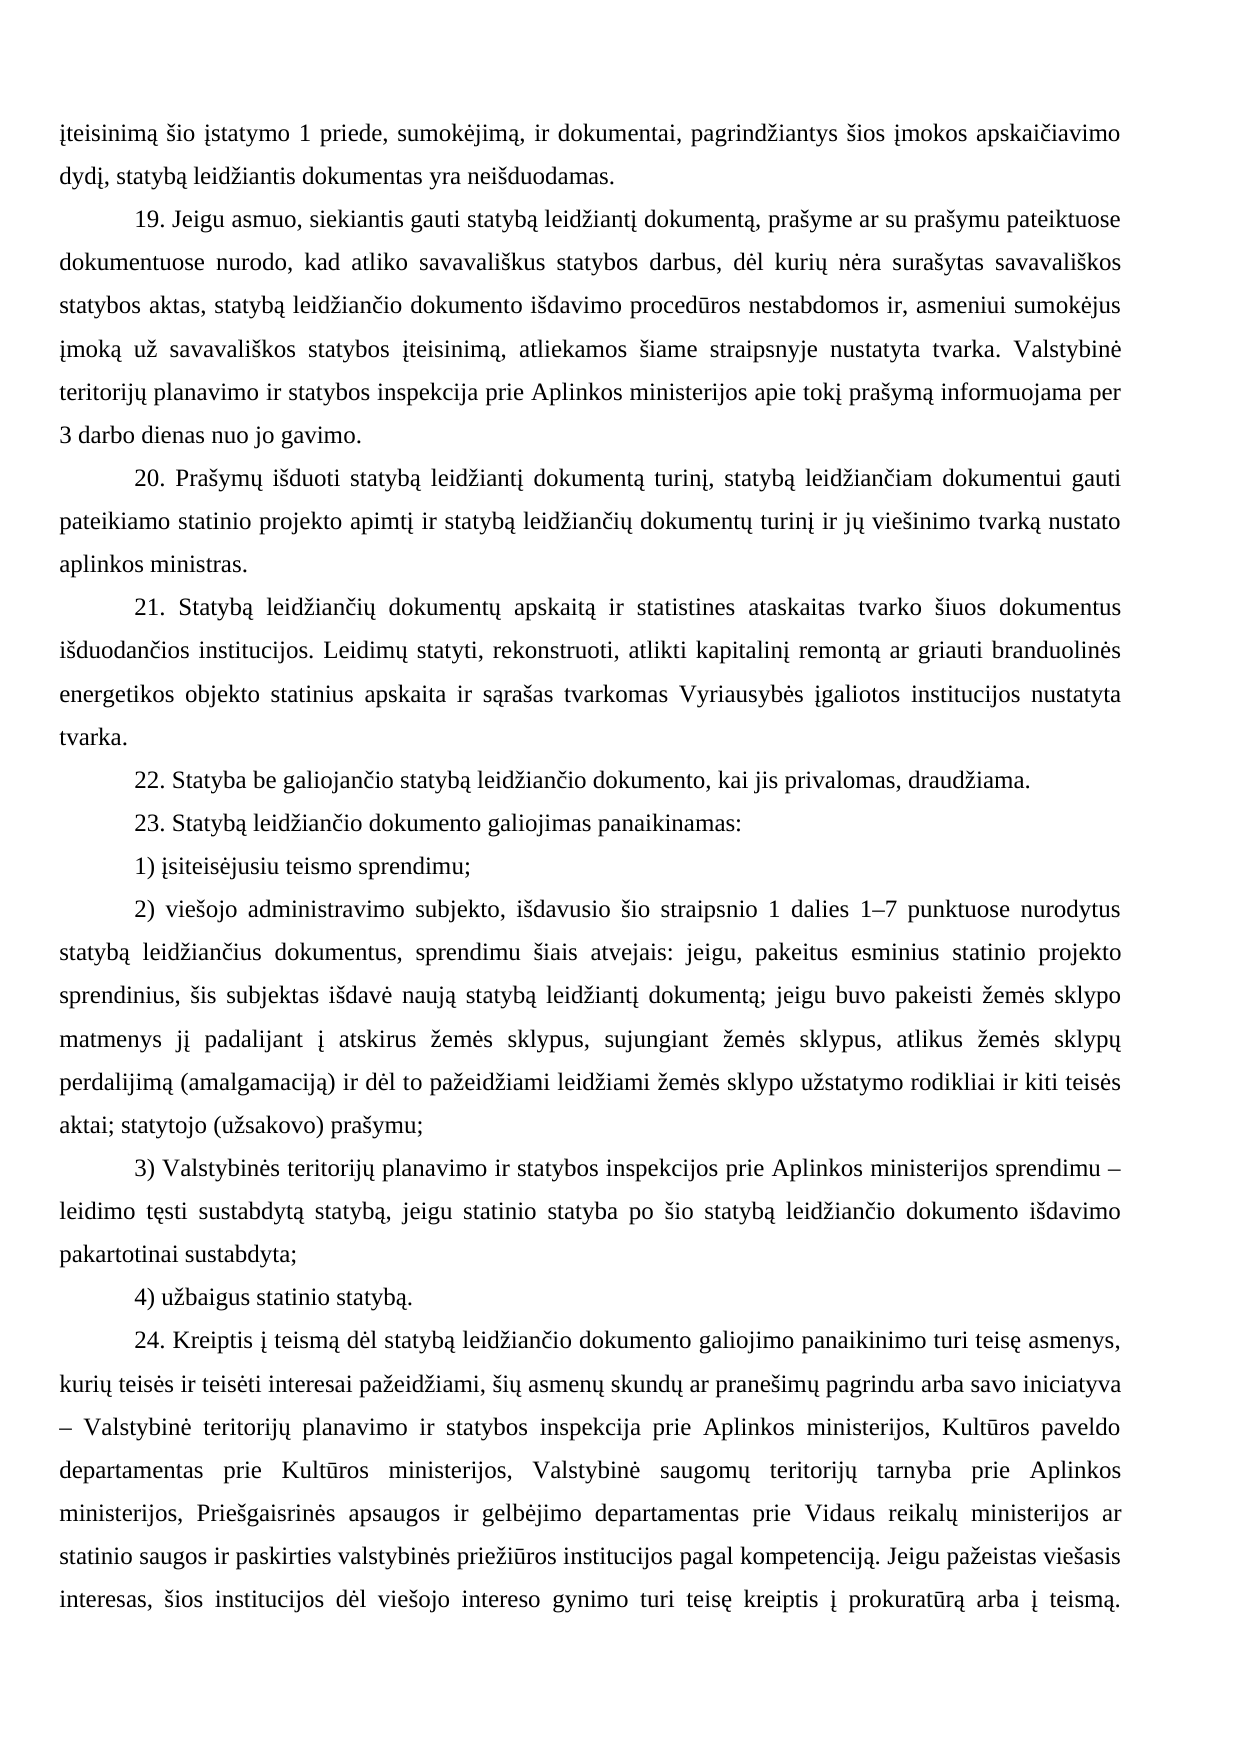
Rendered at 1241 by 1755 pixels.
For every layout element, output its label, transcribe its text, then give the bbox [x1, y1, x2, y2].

text 4) užbaigus statinio statybą. [59, 1282, 1122, 1311]
text 3) Valstybinės teritorijų planavimo ir statybos inspekcijos prie Aplinkos ministerijos sprendimu – leidimo tęsti sustabdytą statybą, jeigu statinio statyba po šio statybą leidžiančio dokumento išdavimo pakartotinai sustabdyta; [59, 1153, 1122, 1268]
text 1) įsiteisėjusiu teismo sprendimu; [59, 851, 1122, 880]
text 20. Prašymų išduoti statybą leidžiantį dokumentą turinį, statybą leidžiančiam dokumentui gauti pateikiamo statinio projekto apimtį ir statybą leidžiančių dokumentų turinį ir jų viešinimo tvarką nustato aplinkos ministras. [59, 463, 1122, 578]
text 23. Statybą leidžiančio dokumento galiojimas panaikinamas: [59, 808, 1122, 837]
text 2) viešojo administravimo subjekto, išdavusio šio straipsnio 1 dalies 1–7 punktuose nurodytus statybą leidžiančius dokumentus, sprendimu šiais atvejais: jeigu, pakeitus esminius statinio projekto sprendinius, šis subjektas išdavė naują statybą leidžiantį dokumentą; jeigu buvo pakeisti žemės sklypo matmenys jį padalijant į atskirus žemės sklypus, sujungiant žemės sklypus, atlikus žemės sklypų perdalijimą (amalgamaciją) ir dėl to pažeidžiami leidžiami žemės sklypo užstatymo rodikliai ir kiti teisės aktai; statytojo (užsakovo) prašymu; [59, 894, 1122, 1139]
text 24. Kreiptis į teismą dėl statybą leidžiančio dokumento galiojimo panaikinimo turi teisę asmenys, kurių teisės ir teisėti interesai pažeidžiami, šių asmenų skundų ar pranešimų pagrindu arba savo iniciatyva – Valstybinė teritorijų planavimo ir statybos inspekcija prie Aplinkos ministerijos, Kultūros paveldo departamentas prie Kultūros ministerijos, Valstybinė saugomų teritorijų tarnyba prie Aplinkos ministerijos, Priešgaisrinės apsaugos ir gelbėjimo departamentas prie Vidaus reikalų ministerijos ar statinio saugos ir paskirties valstybinės priežiūros institucijos pagal kompetenciją. Jeigu pažeistas viešasis interesas, šios institucijos dėl viešojo intereso gynimo turi teisę kreiptis į prokuratūrą arba į teismą. [59, 1326, 1122, 1613]
text 22. Statyba be galiojančio statybą leidžiančio dokumento, kai jis privalomas, draudžiama. [59, 765, 1122, 794]
text 21. Statybą leidžiančių dokumentų apskaitą ir statistines ataskaitas tvarko šiuos dokumentus išduodančios institucijos. Leidimų statyti, rekonstruoti, atlikti kapitalinį remontą ar griauti branduolinės energetikos objekto statinius apskaita ir sąrašas tvarkomas Vyriausybės įgaliotos institucijos nustatyta tvarka. [59, 592, 1122, 751]
text 19. Jeigu asmuo, siekiantis gauti statybą leidžiantį dokumentą, prašyme ar su prašymu pateiktuose dokumentuose nurodo, kad atliko savavališkus statybos darbus, dėl kurių nėra surašytas savavališkos statybos aktas, statybą leidžiančio dokumento išdavimo procedūros nestabdomos ir, asmeniui sumokėjus įmoką už savavališkos statybos įteisinimą, atliekamos šiame straipsnyje nustatyta tvarka. Valstybinė teritorijų planavimo ir statybos inspekcija prie Aplinkos ministerijos apie tokį prašymą informuojama per 3 darbo dienas nuo jo gavimo. [59, 204, 1122, 449]
text įteisinimą šio įstatymo 1 priede, sumokėjimą, ir dokumentai, pagrindžiantys šios įmokos apskaičiavimo dydį, statybą leidžiantis dokumentas yra neišduodamas. [59, 118, 1122, 190]
